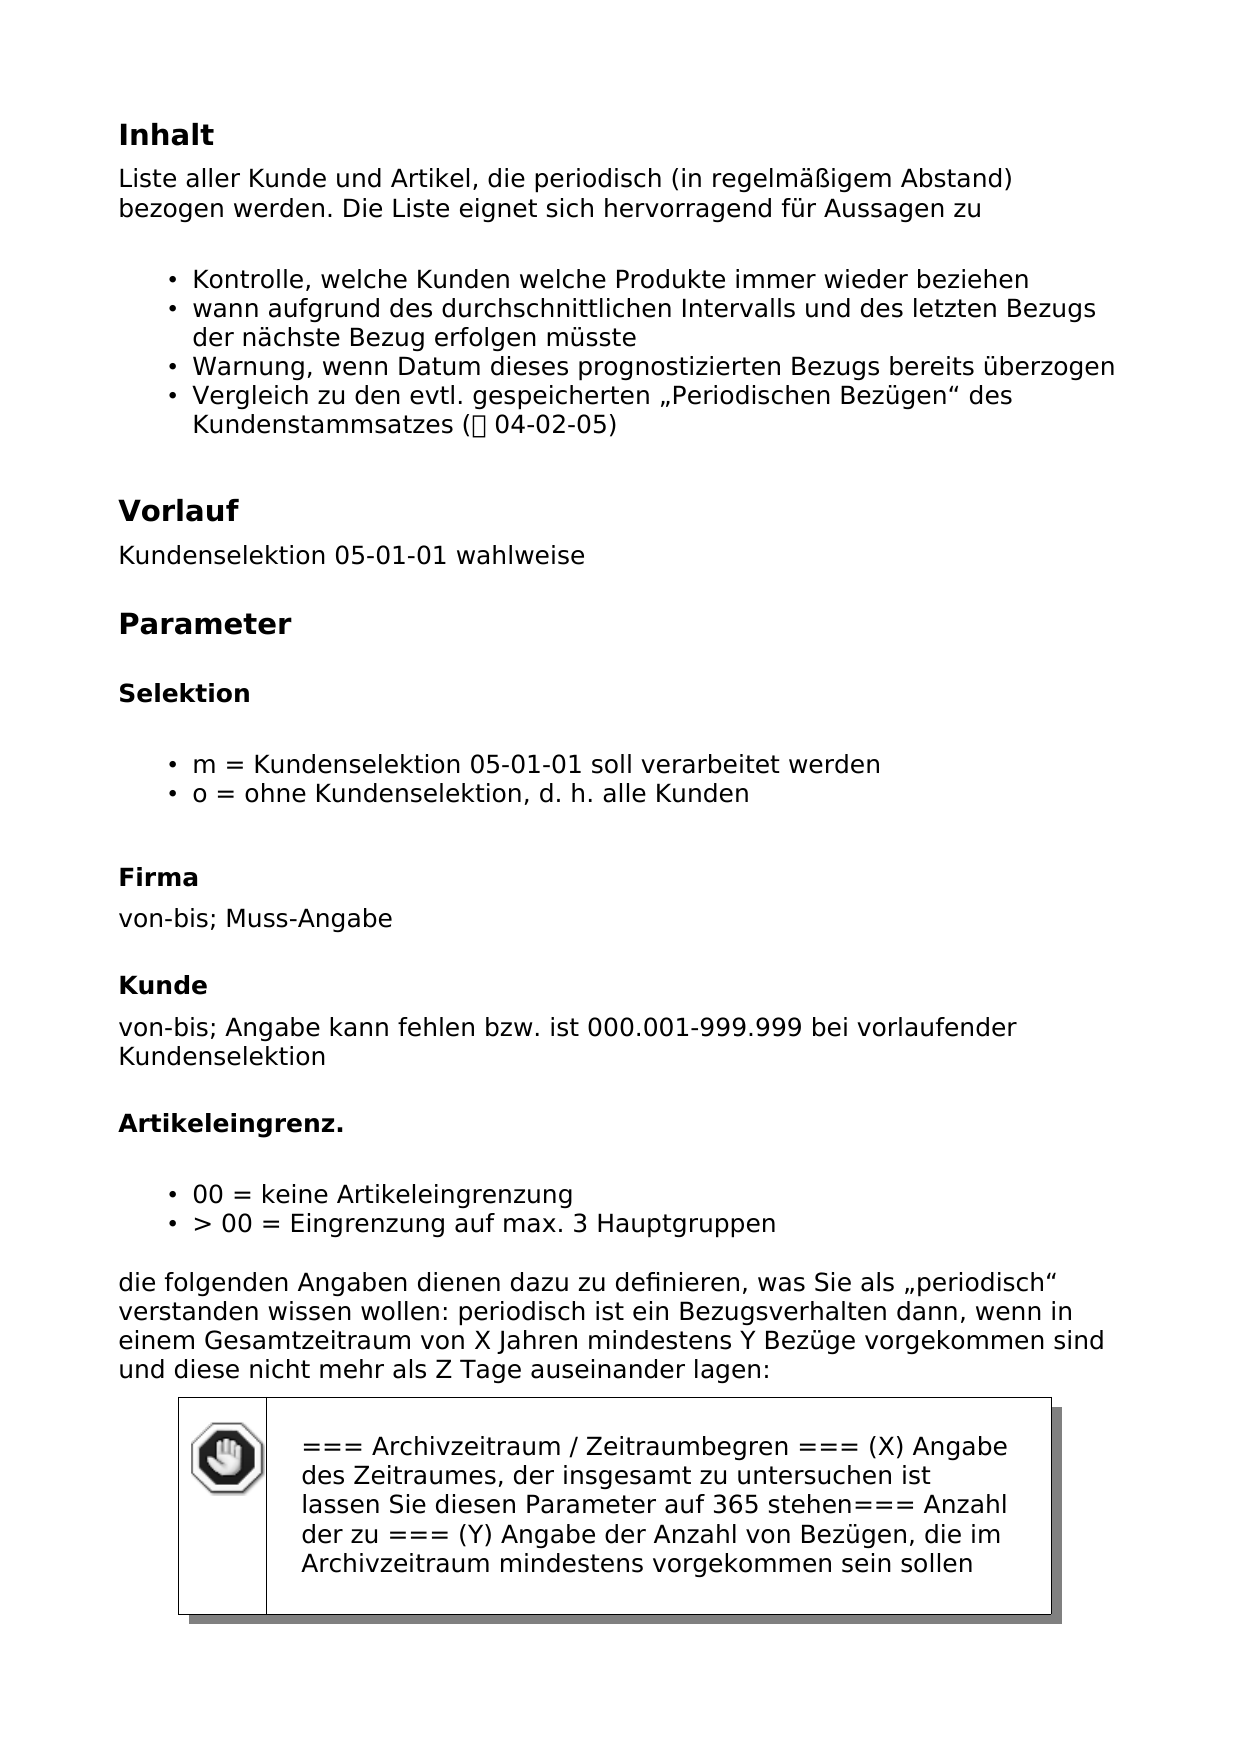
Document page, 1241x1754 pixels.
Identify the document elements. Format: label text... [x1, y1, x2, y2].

list wann aufgrund des durchschnittlichen Intervalls und des letzten Bezugs der nächste Bezug erfolgen müsste [177, 294, 1122, 352]
subtitle Vorlauf [118, 494, 1122, 528]
subtitle Artikeleingrenz. [118, 1109, 1122, 1138]
subtitle Parameter [118, 607, 1122, 641]
subtitle Firma [118, 863, 1122, 892]
subtitle Selektion [118, 679, 1122, 708]
list Warnung, wenn Datum dieses prognostizierten Bezugs bereits überzogen [177, 352, 1122, 382]
list 00 = keine Artikeleingrenzung [177, 1180, 1122, 1209]
subtitle Inhalt [118, 118, 1122, 152]
picture [190, 1420, 266, 1496]
table_header [179, 1398, 266, 1614]
text Kundenselektion 05-01-01 wahlweise [118, 541, 1122, 570]
list > 00 = Eingrenzung auf max. 3 Hauptgruppen [177, 1209, 1122, 1238]
list Kontrolle, welche Kunden welche Produkte immer wieder beziehen [177, 265, 1122, 294]
text von-bis; Angabe kann fehlen bzw. ist 000.001-999.999 bei vorlaufender Kundenselektion [118, 1013, 1122, 1071]
text Liste aller Kunde und Artikel, die periodisch (in regelmäßigem Abstand) bezogen werden. Die Liste eignet sich hervorragend für Aussagen zu [118, 164, 1122, 223]
text von-bis; Muss-Angabe [118, 904, 1122, 934]
subtitle Kunde [118, 971, 1122, 1000]
text die folgenden Angaben dienen dazu zu definieren, was Sie als „periodisch“ verstanden wissen wollen: periodisch ist ein Bezugsverhalten dann, wenn in einem Gesamtzeitraum von X Jahren mindestens Y Bezüge vorgekommen sind und diese nicht mehr als Z Tage auseinander lagen: [118, 1268, 1122, 1384]
list m = Kundenselektion 05-01-01 soll verarbeitet werden [177, 750, 1122, 779]
list o = ohne Kundenselektion, d. h. alle Kunden [177, 779, 1122, 808]
table_header === Archivzeitraum / Zeitraumbegren === (X) Angabe des Zeitraumes, der insgesamt zu untersuchen ist lassen Sie diesen Parameter auf 365 stehen=== Anzahl der zu === (Y) Angabe der Anzahl von Bezügen, die im Archivzeitraum mindestens vorgekommen sein sollen [267, 1398, 1051, 1614]
list Vergleich zu den evtl. gespeicherten „Periodischen Bezügen“ des Kundenstammsatzes ( 04-02-05) [177, 382, 1122, 440]
